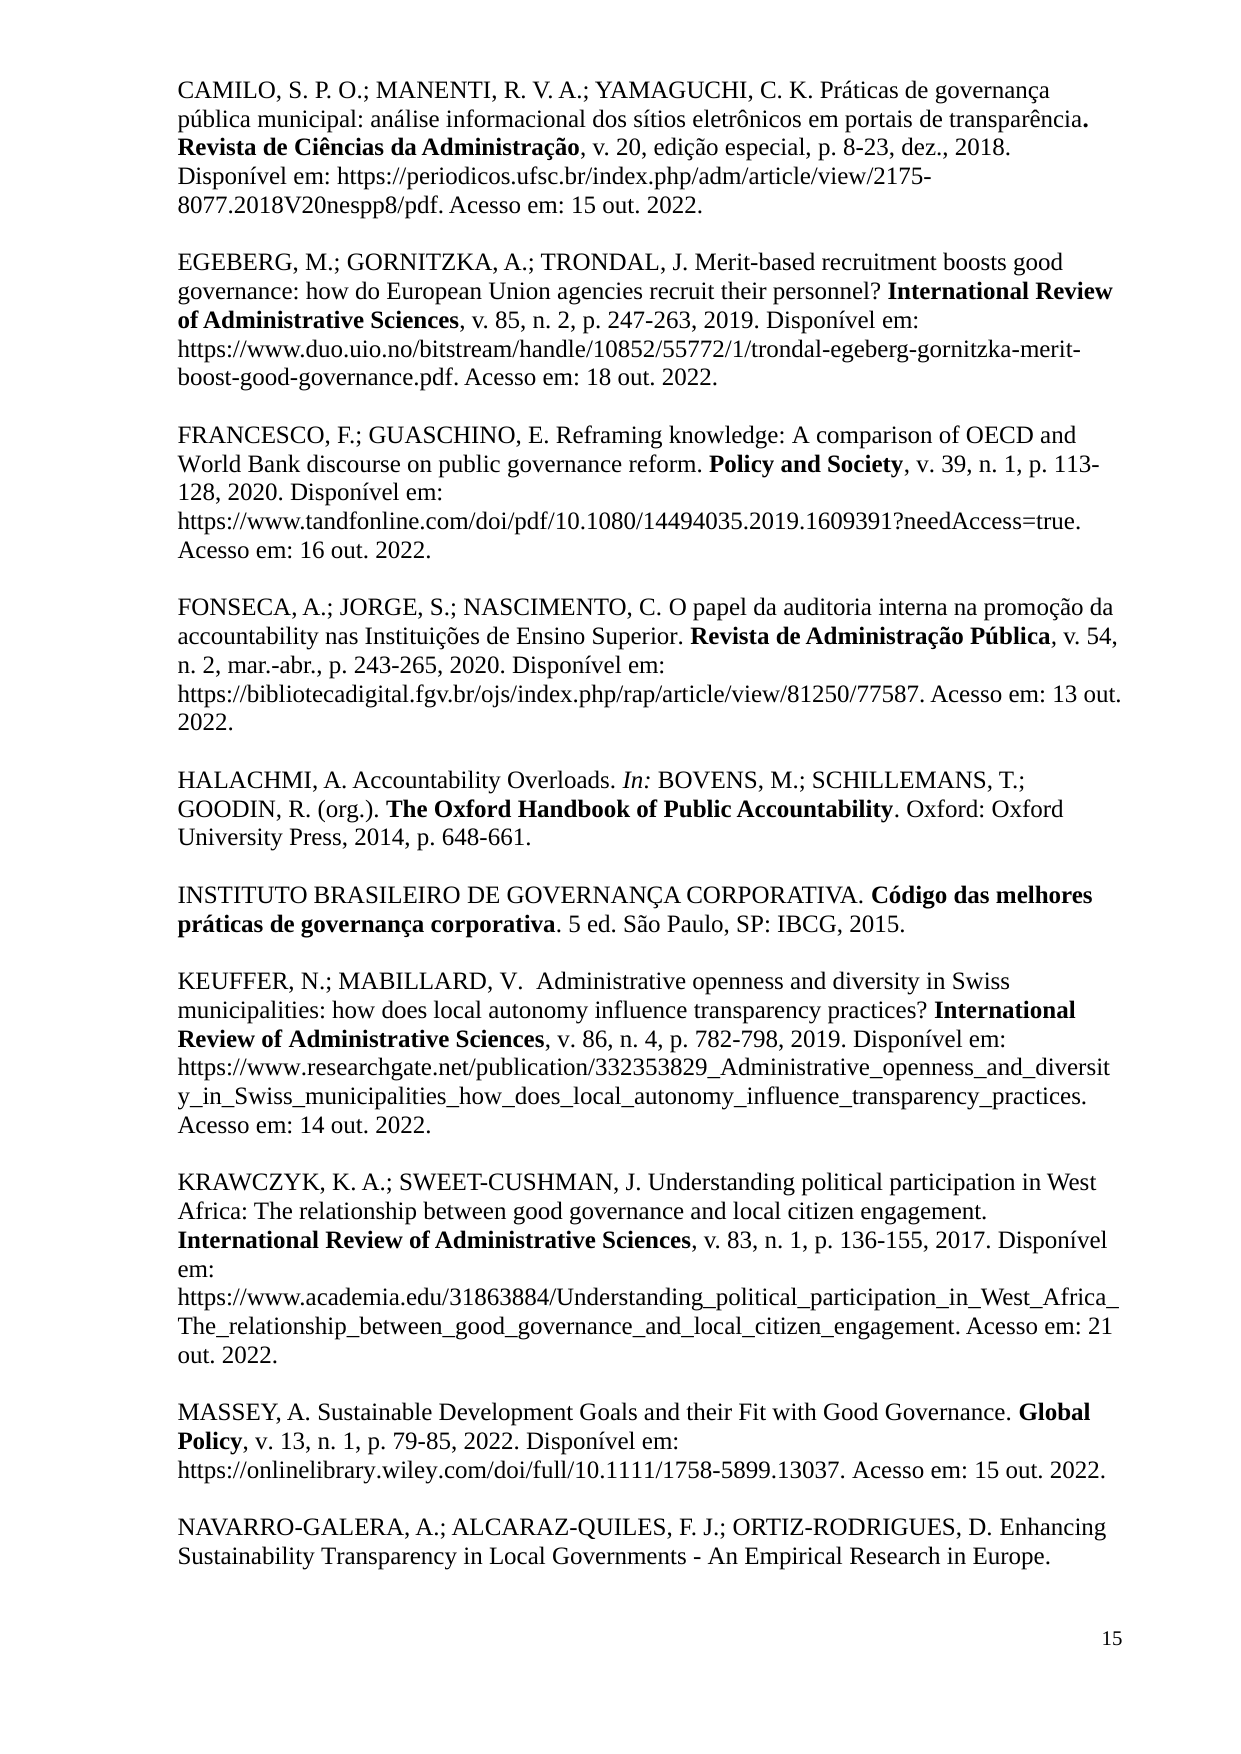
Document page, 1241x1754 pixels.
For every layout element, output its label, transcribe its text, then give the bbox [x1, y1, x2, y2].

text MASSEY, A. Sustainable Development Goals and their Fit with Good Governance. Global Policy, v. 13, n. 1, p. 79-85, 2022. Disponível em: https://onlinelibrary.wiley.com/doi/full/10.1111/1758-5899.13037. Acesso em: 15 out. 2022. [177, 1397, 1122, 1484]
text CAMILO, S. P. O.; MANENTI, R. V. A.; YAMAGUCHI, C. K. Práticas de governança pública municipal: análise informacional dos sítios eletrônicos em portais de transparência. Revista de Ciências da Administração, v. 20, edição especial, p. 8-23, dez., 2018. Disponível em: https://periodicos.ufsc.br/index.php/adm/article/view/2175-8077.2018V20nespp8/pdf. Acesso em: 15 out. 2022. [177, 75, 1122, 219]
text EGEBERG, M.; GORNITZKA, A.; TRONDAL, J. Merit-based recruitment boosts good governance: how do European Union agencies recruit their personnel? International Review of Administrative Sciences, v. 85, n. 2, p. 247-263, 2019. Disponível em: https://www.duo.uio.no/bitstream/handle/10852/55772/1/trondal-egeberg-gornitzka-merit-boost-good-governance.pdf. Acesso em: 18 out. 2022. [177, 247, 1122, 391]
text HALACHMI, A. Accountability Overloads. In: BOVENS, M.; SCHILLEMANS, T.; GOODIN, R. (org.). The Oxford Handbook of Public Accountability. Oxford: Oxford University Press, 2014, p. 648-661. [177, 765, 1122, 851]
text KRAWCZYK, K. A.; SWEET-CUSHMAN, J. Understanding political participation in West Africa: The relationship between good governance and local citizen engagement. International Review of Administrative Sciences, v. 83, n. 1, p. 136-155, 2017. Disponível em: https://www.academia.edu/31863884/Understanding_political_participation_in_West_Africa_The_relationship_between_good_governance_and_local_citizen_engagement. Acesso em: 21 out. 2022. [177, 1167, 1122, 1369]
text NAVARRO-GALERA, A.; ALCARAZ-QUILES, F. J.; ORTIZ-RODRIGUES, D. Enhancing Sustainability Transparency in Local Governments - An Empirical Research in Europe. [177, 1512, 1122, 1570]
text KEUFFER, N.; MABILLARD, V. Administrative openness and diversity in Swiss municipalities: how does local autonomy influence transparency practices? International Review of Administrative Sciences, v. 86, n. 4, p. 782-798, 2019. Disponível em: https://www.researchgate.net/publication/332353829_Administrative_openness_and_diversity_in_Swiss_municipalities_how_does_local_autonomy_influence_transparency_practices. Acesso em: 14 out. 2022. [177, 966, 1122, 1139]
text FRANCESCO, F.; GUASCHINO, E. Reframing knowledge: A comparison of OECD and World Bank discourse on public governance reform. Policy and Society, v. 39, n. 1, p. 113-128, 2020. Disponível em: https://www.tandfonline.com/doi/pdf/10.1080/14494035.2019.1609391?needAccess=true. Acesso em: 16 out. 2022. [177, 420, 1122, 564]
text FONSECA, A.; JORGE, S.; NASCIMENTO, C. O papel da auditoria interna na promoção da accountability nas Instituições de Ensino Superior. Revista de Administração Pública, v. 54, n. 2, mar.-abr., p. 243-265, 2020. Disponível em: https://bibliotecadigital.fgv.br/ojs/index.php/rap/article/view/81250/77587. Acesso em: 13 out. 2022. [177, 592, 1122, 736]
text INSTITUTO BRASILEIRO DE GOVERNANÇA CORPORATIVA. Código das melhores práticas de governança corporativa. 5 ed. São Paulo, SP: IBCG, 2015. [177, 880, 1122, 937]
